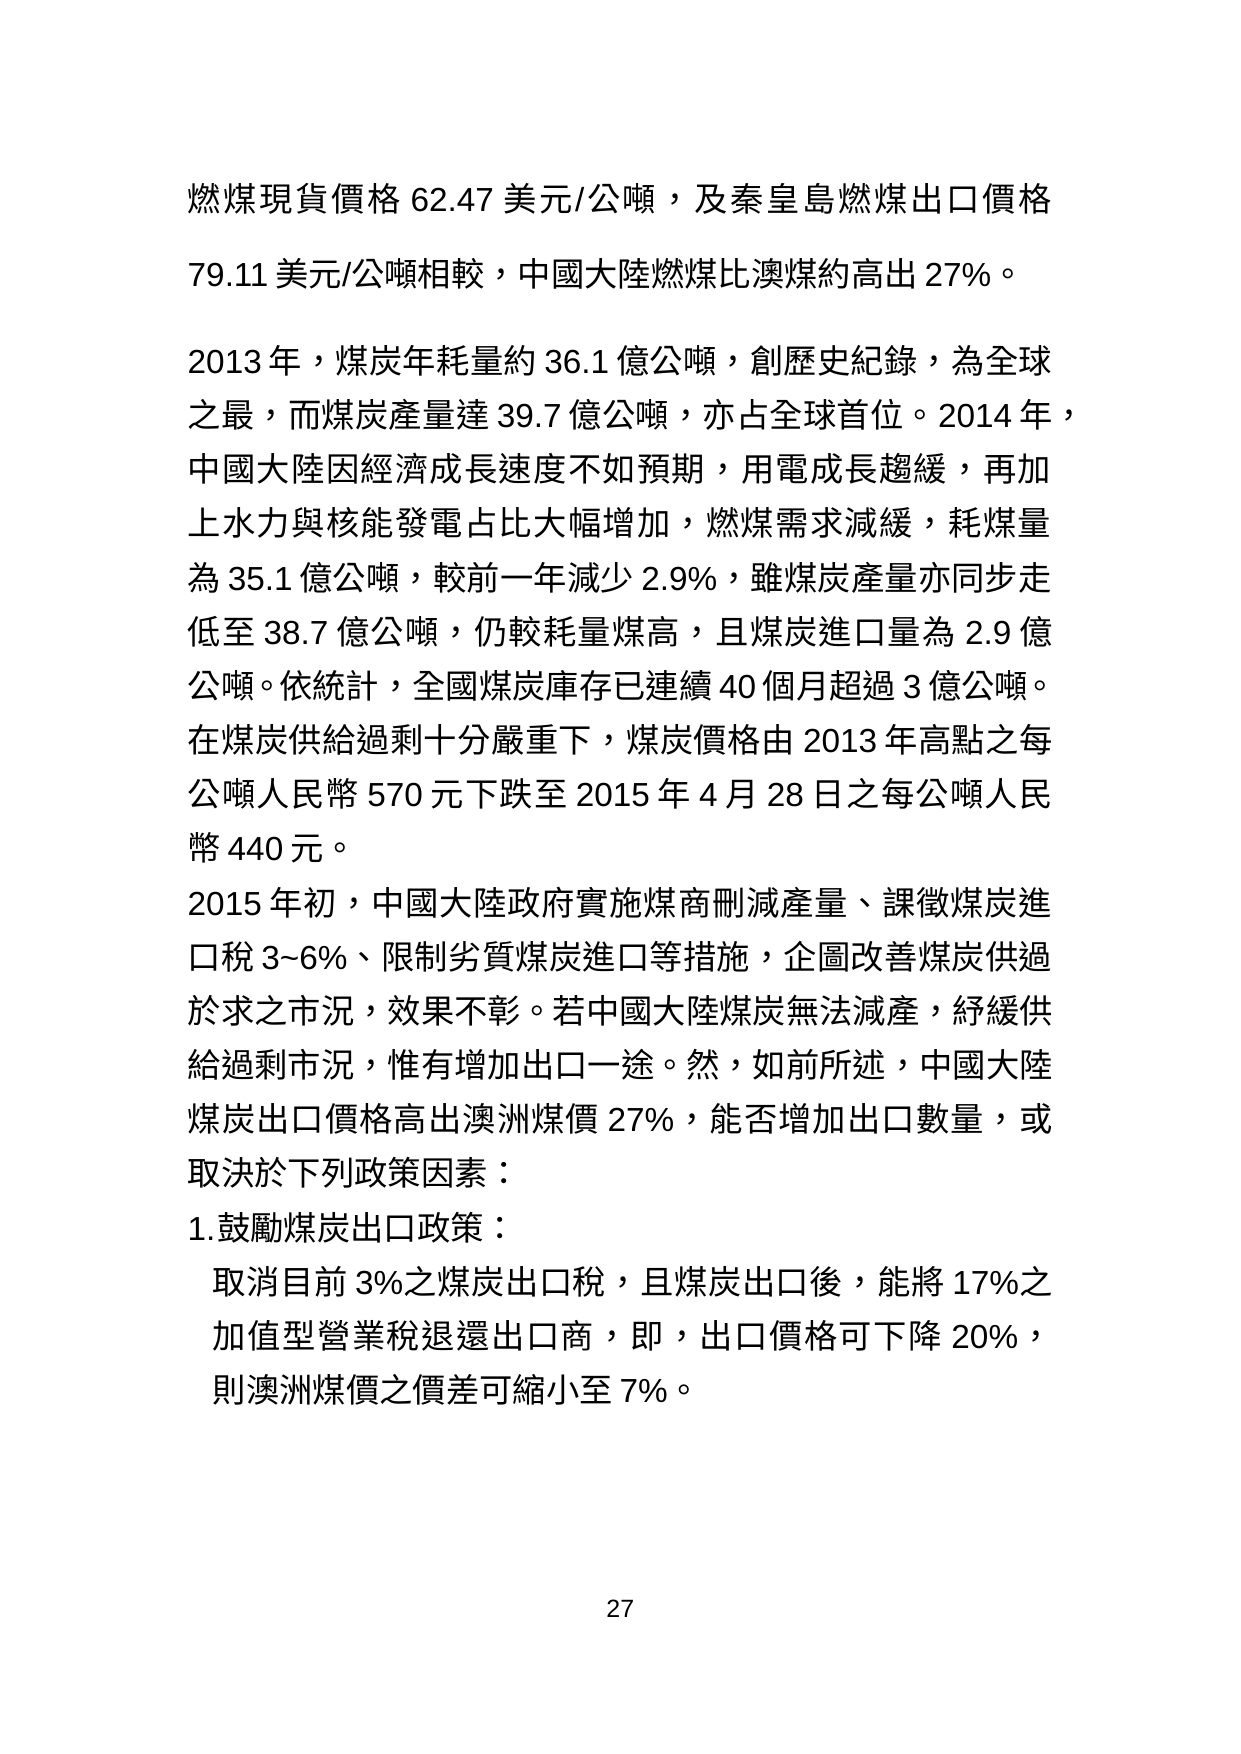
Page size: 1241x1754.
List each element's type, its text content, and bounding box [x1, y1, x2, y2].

text 取消目前3%之煤炭出口稅，且煤炭出口後，能將17%之加值型營業稅退還出口商，即，出口價格可下降20%，則澳洲煤價之價差可縮小至7%。 [213, 1249, 1053, 1412]
text 燃煤現貨價格62.47美元/公噸，及秦皇島燃煤出口價格79.11美元/公噸相較，中國大陸燃煤比澳煤約高出27%。 [187, 160, 1053, 310]
text 2013年，煤炭年耗量約36.1億公噸，創歷史紀錄，為全球之最，而煤炭產量達39.7億公噸，亦占全球首位。2014年，中國大陸因經濟成長速度不如預期，用電成長趨緩，再加上水力與核能發電占比大幅增加，燃煤需求減緩，耗煤量為35.1億公噸，較前一年減少2.9%，雖煤炭產量亦同步走低至38.7億公噸，仍較耗量煤高，且煤炭進口量為2.9億公噸。依統計，全國煤炭庫存已連續40個月超過3億公噸。在煤炭供給過剩十分嚴重下，煤炭價格由2013年高點之每公噸人民幣570元下跌至2015年4月28日之每公噸人民幣440元。 [187, 329, 1053, 870]
list 鼓勵煤炭出口政策： [187, 1195, 1053, 1249]
text 2015年初，中國大陸政府實施煤商刪減產量、課徵煤炭進口稅3~6%、限制劣質煤炭進口等措施，企圖改善煤炭供過於求之市況，效果不彰。若中國大陸煤炭無法減產，紓緩供給過剩市況，惟有增加出口一途。然，如前所述，中國大陸煤炭出口價格高出澳洲煤價27%，能否增加出口數量，或取決於下列政策因素： [187, 870, 1053, 1195]
